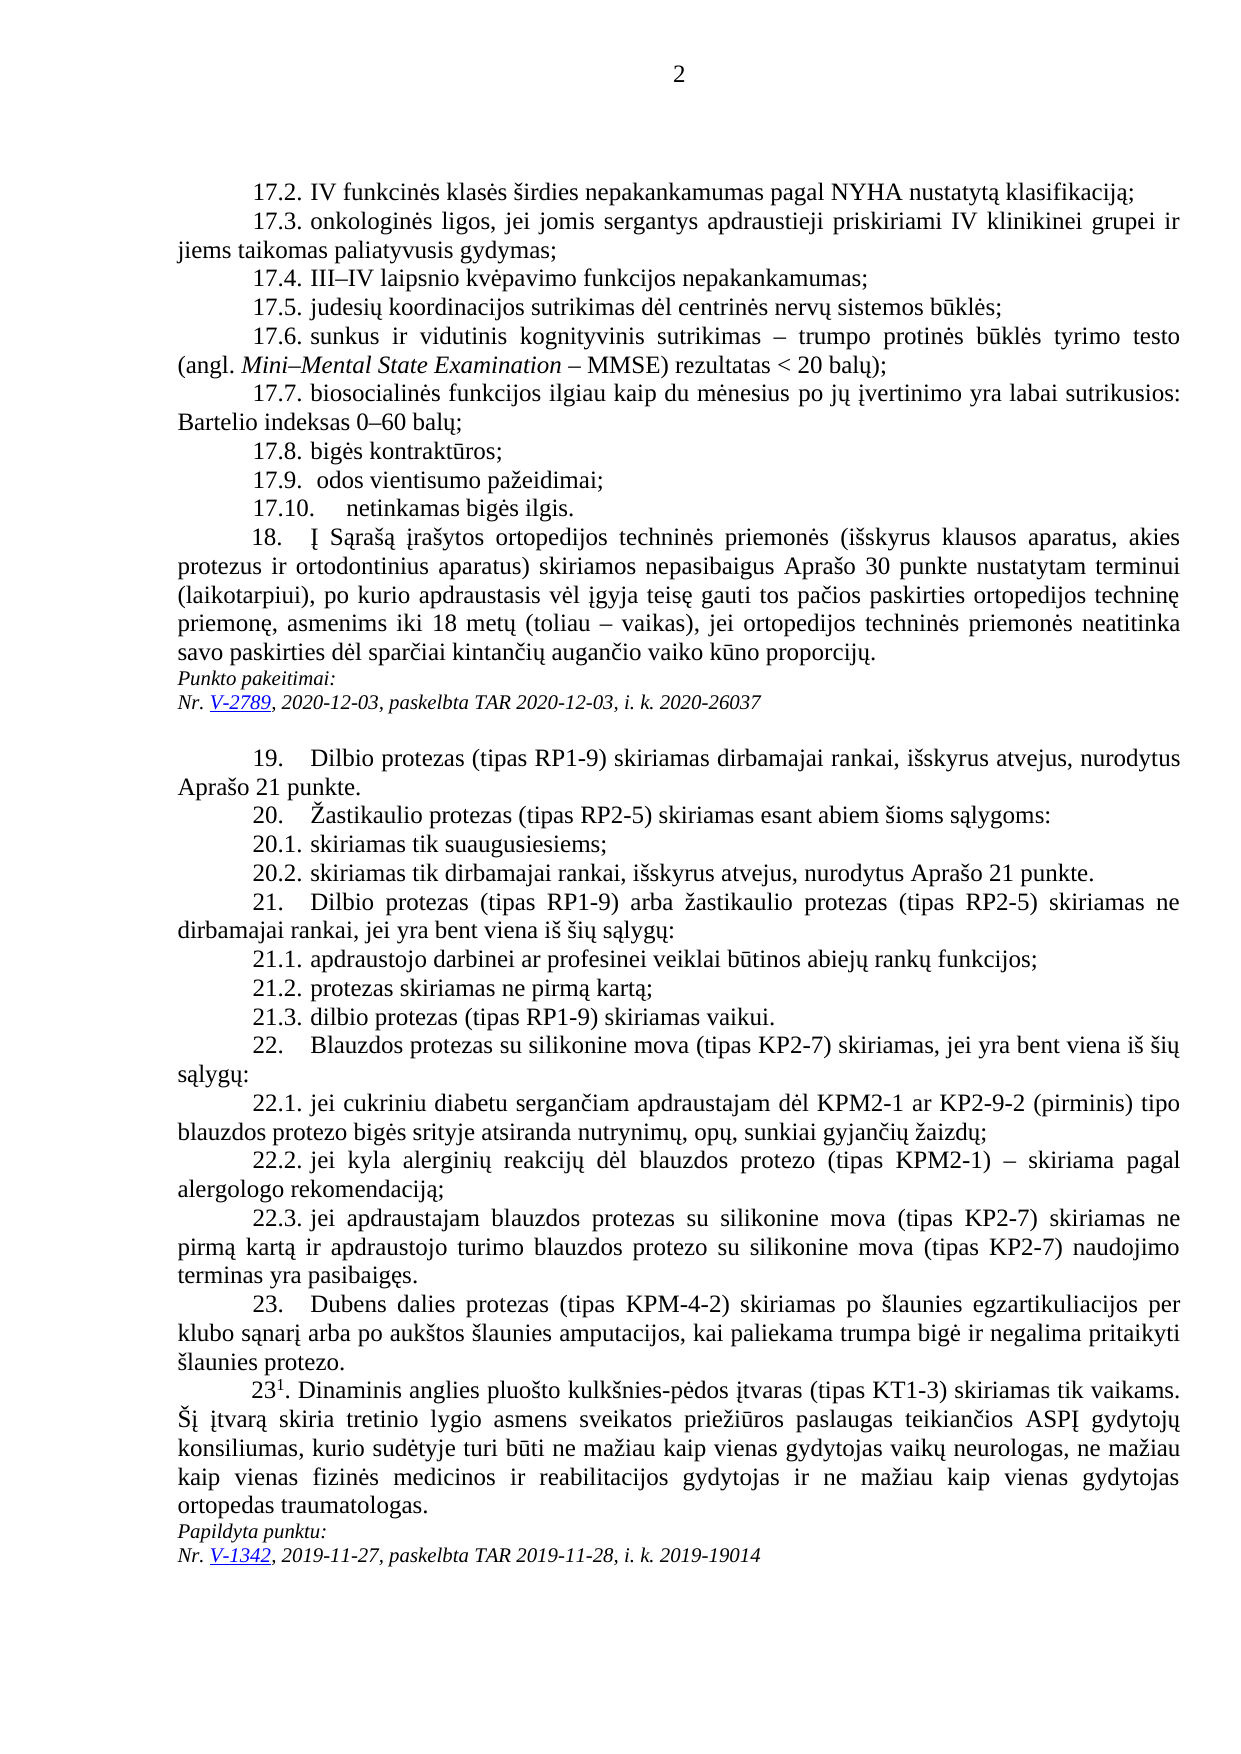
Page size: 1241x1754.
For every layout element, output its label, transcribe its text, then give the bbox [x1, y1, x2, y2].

text 21.2. protezas skiriamas ne pirmą kartą; [177, 973, 1181, 1002]
text 17.6. sunkus ir vidutinis kognityvinis sutrikimas – trumpo protinės būklės tyrimo testo (angl. Mini–Mental State Examination – MMSE) rezultatas < 20 balų); [177, 321, 1181, 378]
text 20.1. skiriamas tik suaugusiesiems; [177, 829, 1181, 858]
text 18. Į Sąrašą įrašytos ortopedijos techninės priemonės (išskyrus klausos aparatus, akies protezus ir ortodontinius aparatus) skiriamos nepasibaigus Aprašo 30 punkte nustatytam terminui (laikotarpiui), po kurio apdraustasis vėl įgyja teisę gauti tos pačios paskirties ortopedijos techninę priemonę, asmenims iki 18 metų (toliau – vaikas), jei ortopedijos techninės priemonės neatitinka savo paskirties dėl sparčiai kintančių augančio vaiko kūno proporcijų. [177, 522, 1181, 666]
text 21.3. dilbio protezas (tipas RP1-9) skiriamas vaikui. [177, 1002, 1181, 1030]
text 231. Dinaminis anglies pluošto kulkšnies-pėdos įtvaras (tipas KT1-3) skiriamas tik vaikams. Šį įtvarą skiria tretinio lygio asmens sveikatos priežiūros paslaugas teikiančios ASPĮ gydytojų konsiliumas, kurio sudėtyje turi būti ne mažiau kaip vienas gydytojas vaikų neurologas, ne mažiau kaip vienas fizinės medicinos ir reabilitacijos gydytojas ir ne mažiau kaip vienas gydytojas ortopedas traumatologas. [177, 1375, 1181, 1519]
text 17.4. III–IV laipsnio kvėpavimo funkcijos nepakankamumas; [177, 263, 1181, 292]
text 17.2. IV funkcinės klasės širdies nepakankamumas pagal NYHA nustatytą klasifikaciją; [177, 177, 1181, 206]
text 19. Dilbio protezas (tipas RP1-9) skiriamas dirbamajai rankai, išskyrus atvejus, nurodytus Aprašo 21 punkte. [177, 743, 1181, 800]
text 20.2. skiriamas tik dirbamajai rankai, išskyrus atvejus, nurodytus Aprašo 21 punkte. [177, 858, 1181, 887]
text 17.3. onkologinės ligos, jei jomis sergantys apdraustieji priskiriami IV klinikinei grupei ir jiems taikomas paliatyvusis gydymas; [177, 206, 1181, 263]
text Papildyta punktu: [177, 1519, 1181, 1543]
text Nr. V-2789, 2020-12-03, paskelbta TAR 2020-12-03, i. k. 2020-26037 [177, 690, 1181, 714]
text 17.10. netinkamas bigės ilgis. [177, 493, 1181, 522]
text 20. Žastikaulio protezas (tipas RP2-5) skiriamas esant abiem šioms sąlygoms: [177, 800, 1181, 829]
text 17.5. judesių koordinacijos sutrikimas dėl centrinės nervų sistemos būklės; [177, 292, 1181, 321]
text 17.8. bigės kontraktūros; [177, 436, 1181, 465]
text 23. Dubens dalies protezas (tipas KPM-4-2) skiriamas po šlaunies egzartikuliacijos per klubo sąnarį arba po aukštos šlaunies amputacijos, kai paliekama trumpa bigė ir negalima pritaikyti šlaunies protezo. [177, 1289, 1181, 1375]
text 21. Dilbio protezas (tipas RP1-9) arba žastikaulio protezas (tipas RP2-5) skiriamas ne dirbamajai rankai, jei yra bent viena iš šių sąlygų: [177, 887, 1181, 944]
text 22.3. jei apdraustajam blauzdos protezas su silikonine mova (tipas KP2-7) skiriamas ne pirmą kartą ir apdraustojo turimo blauzdos protezo su silikonine mova (tipas KP2-7) naudojimo terminas yra pasibaigęs. [177, 1203, 1181, 1289]
text 17.9. odos vientisumo pažeidimai; [177, 465, 1181, 493]
text 17.7. biosocialinės funkcijos ilgiau kaip du mėnesius po jų įvertinimo yra labai sutrikusios: Bartelio indeksas 0–60 balų; [177, 378, 1181, 436]
text Punkto pakeitimai: [177, 666, 1181, 690]
text Nr. V-1342, 2019-11-27, paskelbta TAR 2019-11-28, i. k. 2019-19014 [177, 1543, 1181, 1567]
text 21.1. apdraustojo darbinei ar profesinei veiklai būtinos abiejų rankų funkcijos; [177, 944, 1181, 973]
text 22.1. jei cukriniu diabetu sergančiam apdraustajam dėl KPM2-1 ar KP2-9-2 (pirminis) tipo blauzdos protezo bigės srityje atsiranda nutrynimų, opų, sunkiai gyjančių žaizdų; [177, 1088, 1181, 1145]
text 22.2. jei kyla alerginių reakcijų dėl blauzdos protezo (tipas KPM2-1) – skiriama pagal alergologo rekomendaciją; [177, 1145, 1181, 1203]
text 22. Blauzdos protezas su silikonine mova (tipas KP2-7) skiriamas, jei yra bent viena iš šių sąlygų: [177, 1030, 1181, 1088]
